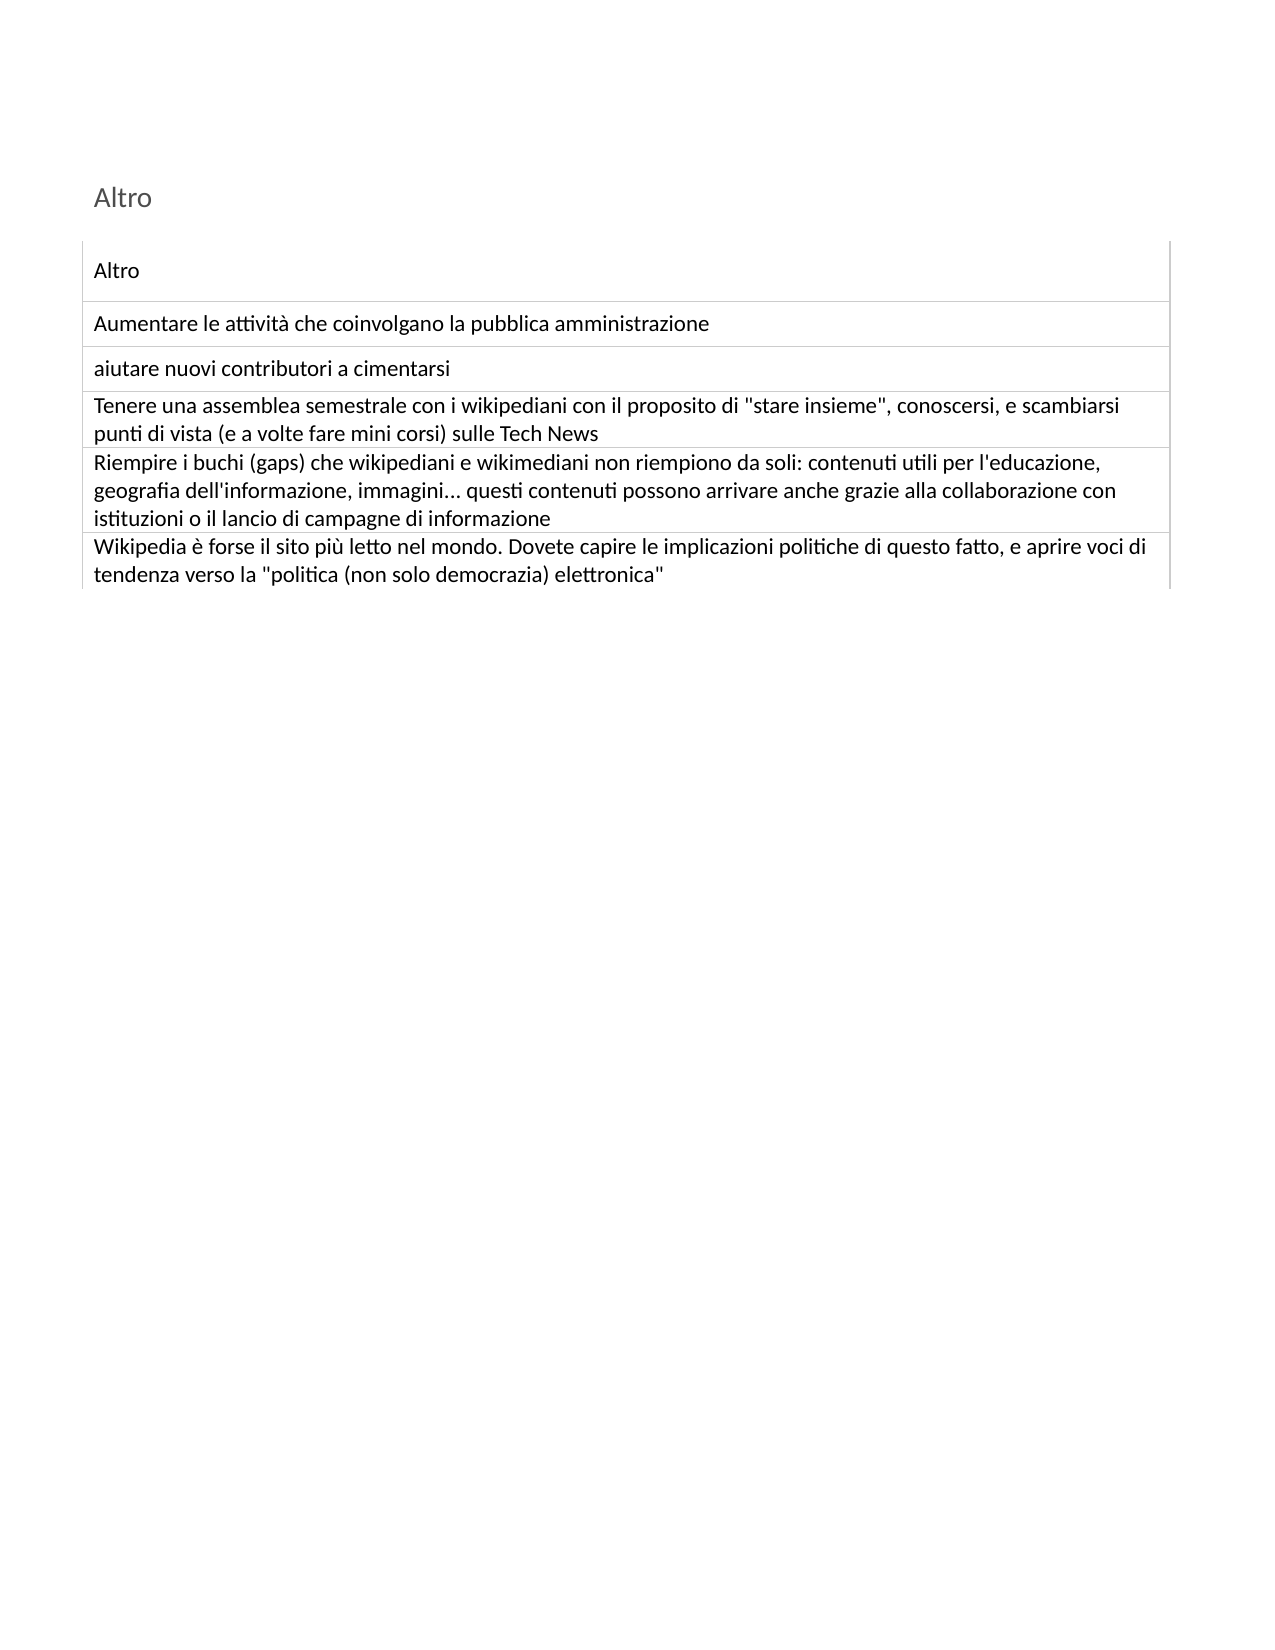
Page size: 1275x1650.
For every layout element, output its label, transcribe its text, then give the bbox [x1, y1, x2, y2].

table_cell Wikipedia è forse il sito più letto nel mondo. Dovete capire le implicazioni politiche di questo fatto, e aprire voci di tendenza verso la "politica (non solo democrazia) elettronica" [83, 533, 1169, 588]
text Altro [94, 179, 1181, 214]
table_cell Aumentare le attività che coinvolgano la pubblica amministrazione [83, 302, 1169, 346]
table_cell Tenere una assemblea semestrale con i wikipediani con il proposito di "stare insieme", conoscersi, e scambiarsi punti di vista (e a volte fare mini corsi) sulle Tech News [83, 392, 1169, 447]
table_cell Riempire i buchi (gaps) che wikipediani e wikimediani non riempiono da soli: contenuti utili per l'educazione, geografia dell'informazione, immagini... questi contenuti possono arrivare anche grazie alla collaborazione con istituzioni o il lancio di campagne di informazione [83, 448, 1169, 532]
table_header Altro [83, 241, 1169, 301]
table_cell aiutare nuovi contributori a cimentarsi [83, 347, 1169, 391]
